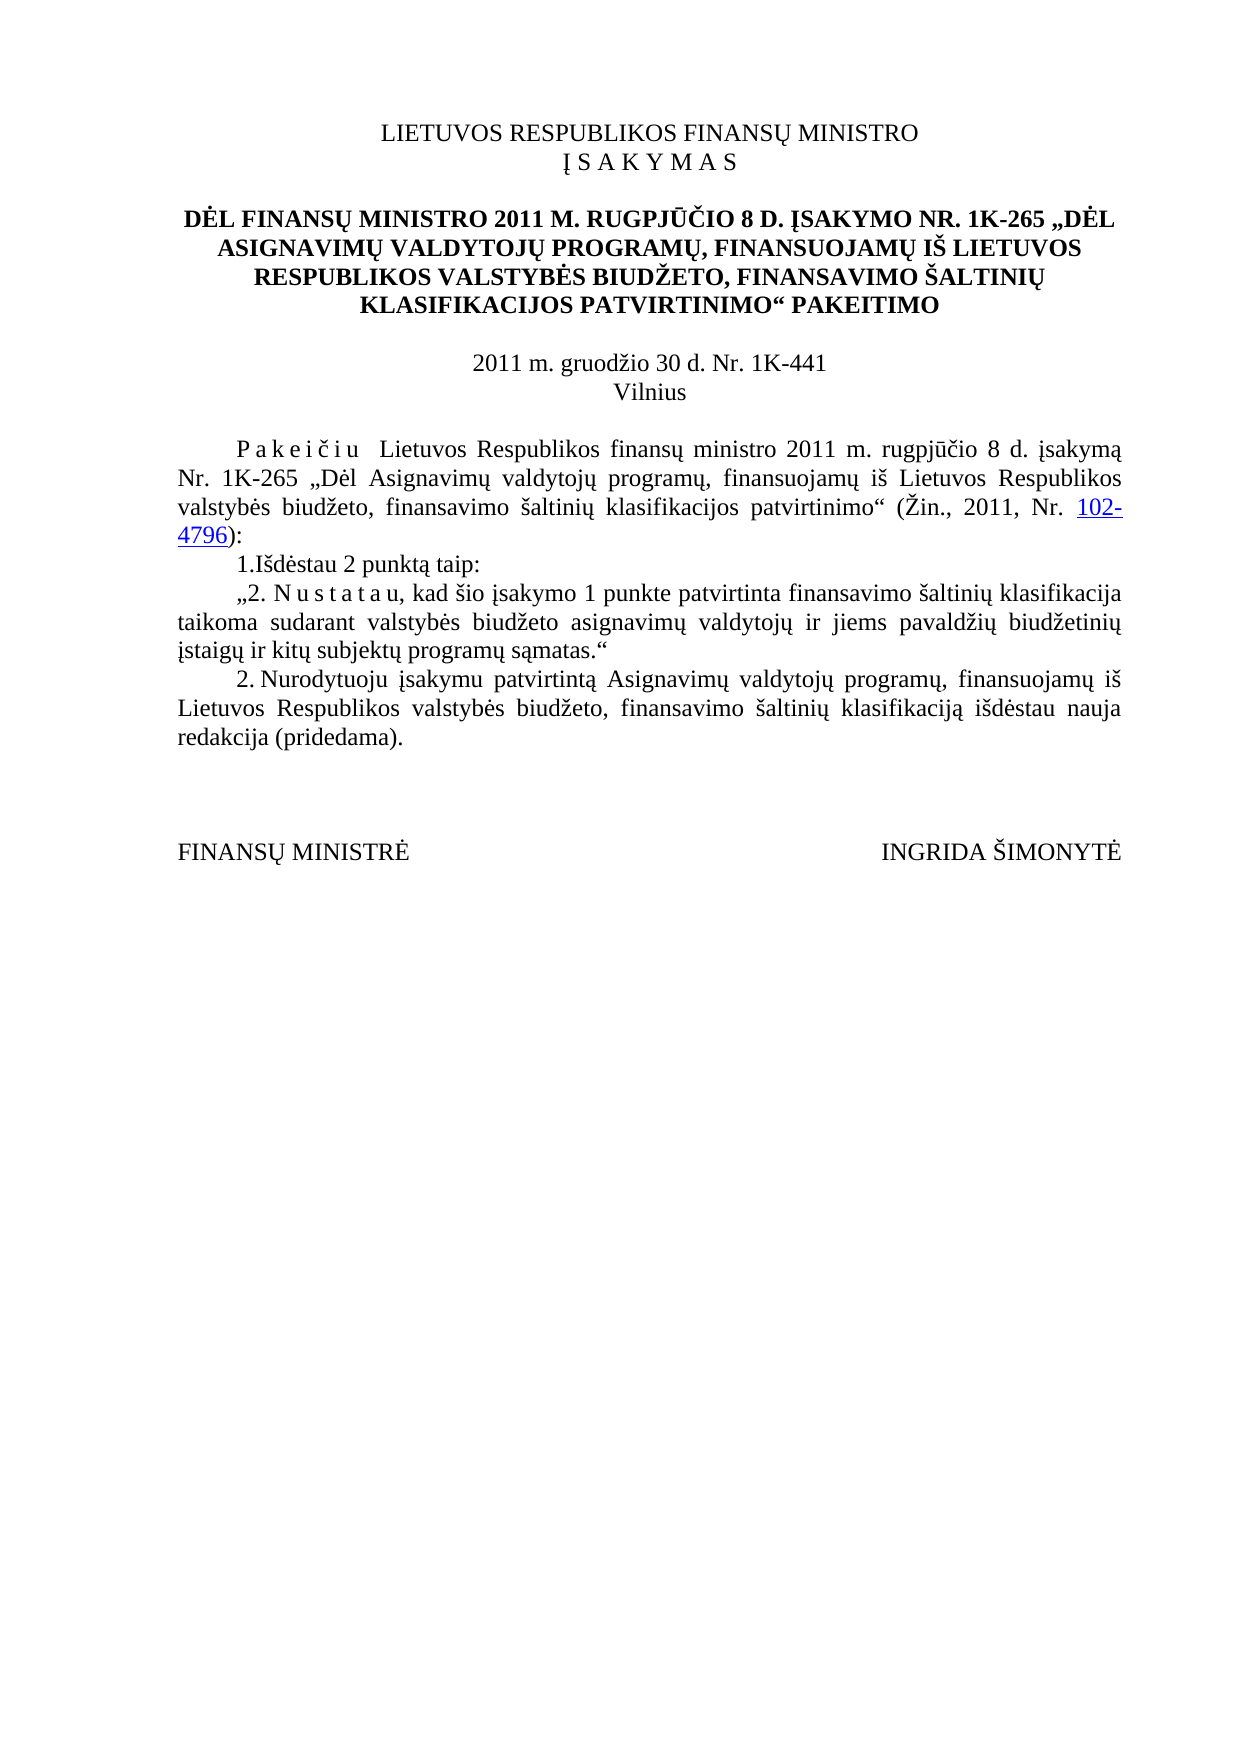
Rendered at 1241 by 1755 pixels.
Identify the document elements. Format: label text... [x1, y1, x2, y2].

text Pakeičiu Lietuvos Respublikos finansų ministro 2011 m. rugpjūčio 8 d. įsakymą Nr. 1K-265 „Dėl Asignavimų valdytojų programų, finansuojamų iš Lietuvos Respublikos valstybės biudžeto, finansavimo šaltinių klasifikacijos patvirtinimo“ (Žin., 2011, Nr. 102-4796): [177, 434, 1122, 549]
text Į S A K Y M A S [177, 147, 1122, 176]
text LIETUVOS RESPUBLIKOS FINANSŲ MINISTRO [177, 118, 1122, 147]
text 2.Nurodytuoju įsakymu patvirtintą Asignavimų valdytojų programų, finansuojamų iš Lietuvos Respublikos valstybės biudžeto, finansavimo šaltinių klasifikaciją išdėstau nauja redakcija (pridedama). [177, 664, 1122, 751]
text 1.Išdėstau 2 punktą taip: [177, 549, 1122, 578]
text „2. Nustatau, kad šio įsakymo 1 punkte patvirtinta finansavimo šaltinių klasifikacija taikoma sudarant valstybės biudžeto asignavimų valdytojų ir jiems pavaldžių biudžetinių įstaigų ir kitų subjektų programų sąmatas.“ [177, 578, 1122, 664]
text DĖL FINANSŲ MINISTRO 2011 m. RUGPJŪČIO 8 d. ĮSAKYMO Nr. 1K-265 „DĖL ASIGNAVIMŲ VALDYTOJŲ PROGRAMŲ, FINANSUOJAMŲ IŠ LIETUVOS RESPUBLIKOS VALSTYBĖS BIUDŽETO, FINANSAVIMO ŠALTINIŲ KLASIFIKACIJOS PATVIRTINIMO“ PAKEITIMO [177, 204, 1122, 319]
text 2011 m. gruodžio 30 d. Nr. 1K-441 [177, 348, 1122, 377]
text FINANSŲ MINISTRĖ INGRIDA ŠIMONYTĖ [177, 837, 1122, 866]
text Vilnius [177, 377, 1122, 406]
